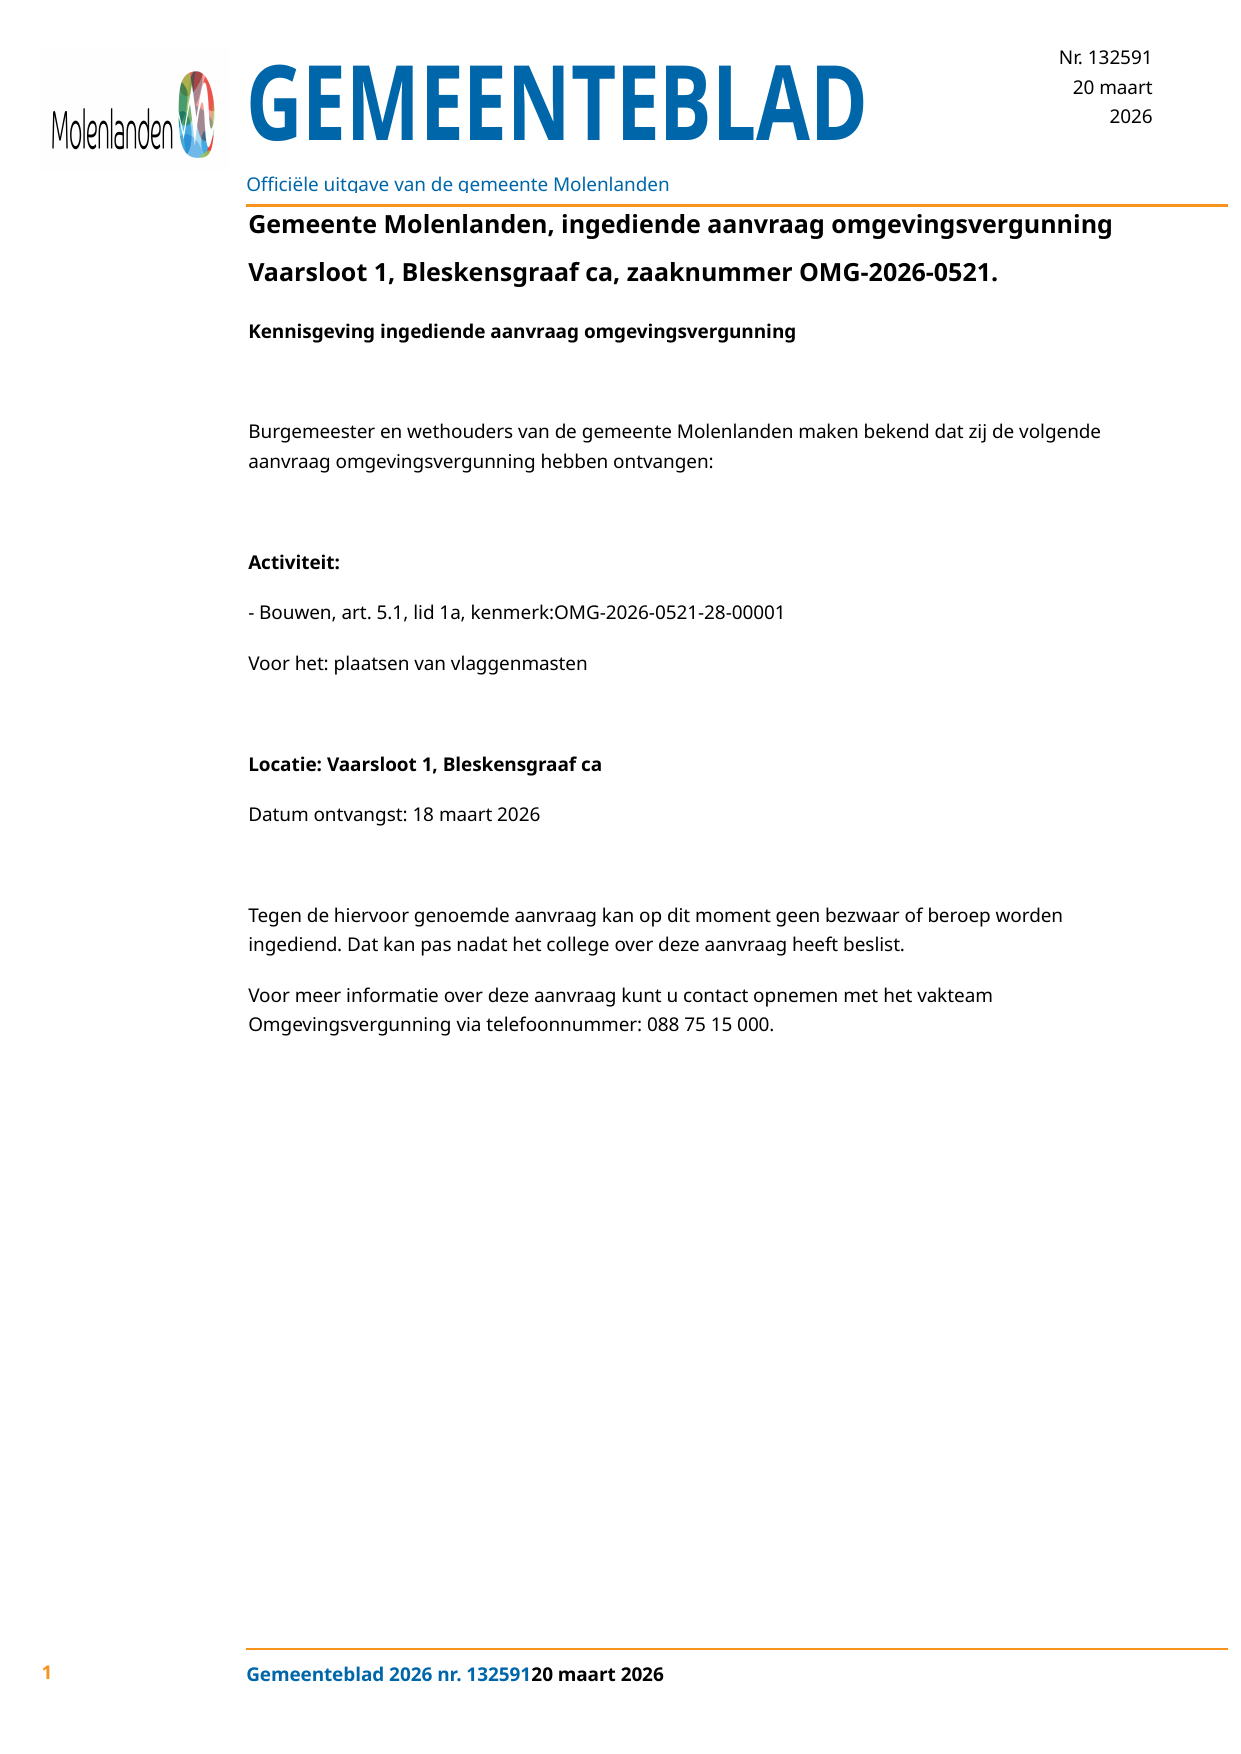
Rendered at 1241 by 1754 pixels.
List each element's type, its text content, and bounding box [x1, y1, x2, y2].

picture [41, 47, 231, 172]
text Datum ontvangst: 18 maart 2026 [248, 801, 1152, 827]
text Voor het: plaatsen van vlaggenmasten [248, 650, 1152, 676]
text Locatie: Vaarsloot 1, Bleskensgraaf ca [248, 751, 1152, 777]
text Voor meer informatie over deze aanvraag kunt u contact opnemen met het vakteam Omgevingsvergunning via telefoonnummer: 088 75 15 000. [248, 982, 1152, 1037]
text Activiteit: [248, 549, 1152, 575]
text - Bouwen, art. 5.1, lid 1a, kenmerk:OMG-2026-0521-28-00001 [248, 599, 1152, 625]
text Gemeente Molenlanden, ingediende aanvraag omgevingsvergunning Vaarsloot 1, Bleskensgraaf ca, zaaknummer OMG-2026-0521. [248, 207, 1152, 288]
text Kennisgeving ingediende aanvraag omgevingsvergunning [248, 318, 1152, 344]
text Tegen de hiervoor genoemde aanvraag kan op dit moment geen bezwaar of beroep worden ingediend. Dat kan pas nadat het college over deze aanvraag heeft beslist. [248, 902, 1152, 957]
text Burgemeester en wethouders van de gemeente Molenlanden maken bekend dat zij de volgende aanvraag omgevingsvergunning hebben ontvangen: [248, 419, 1152, 474]
